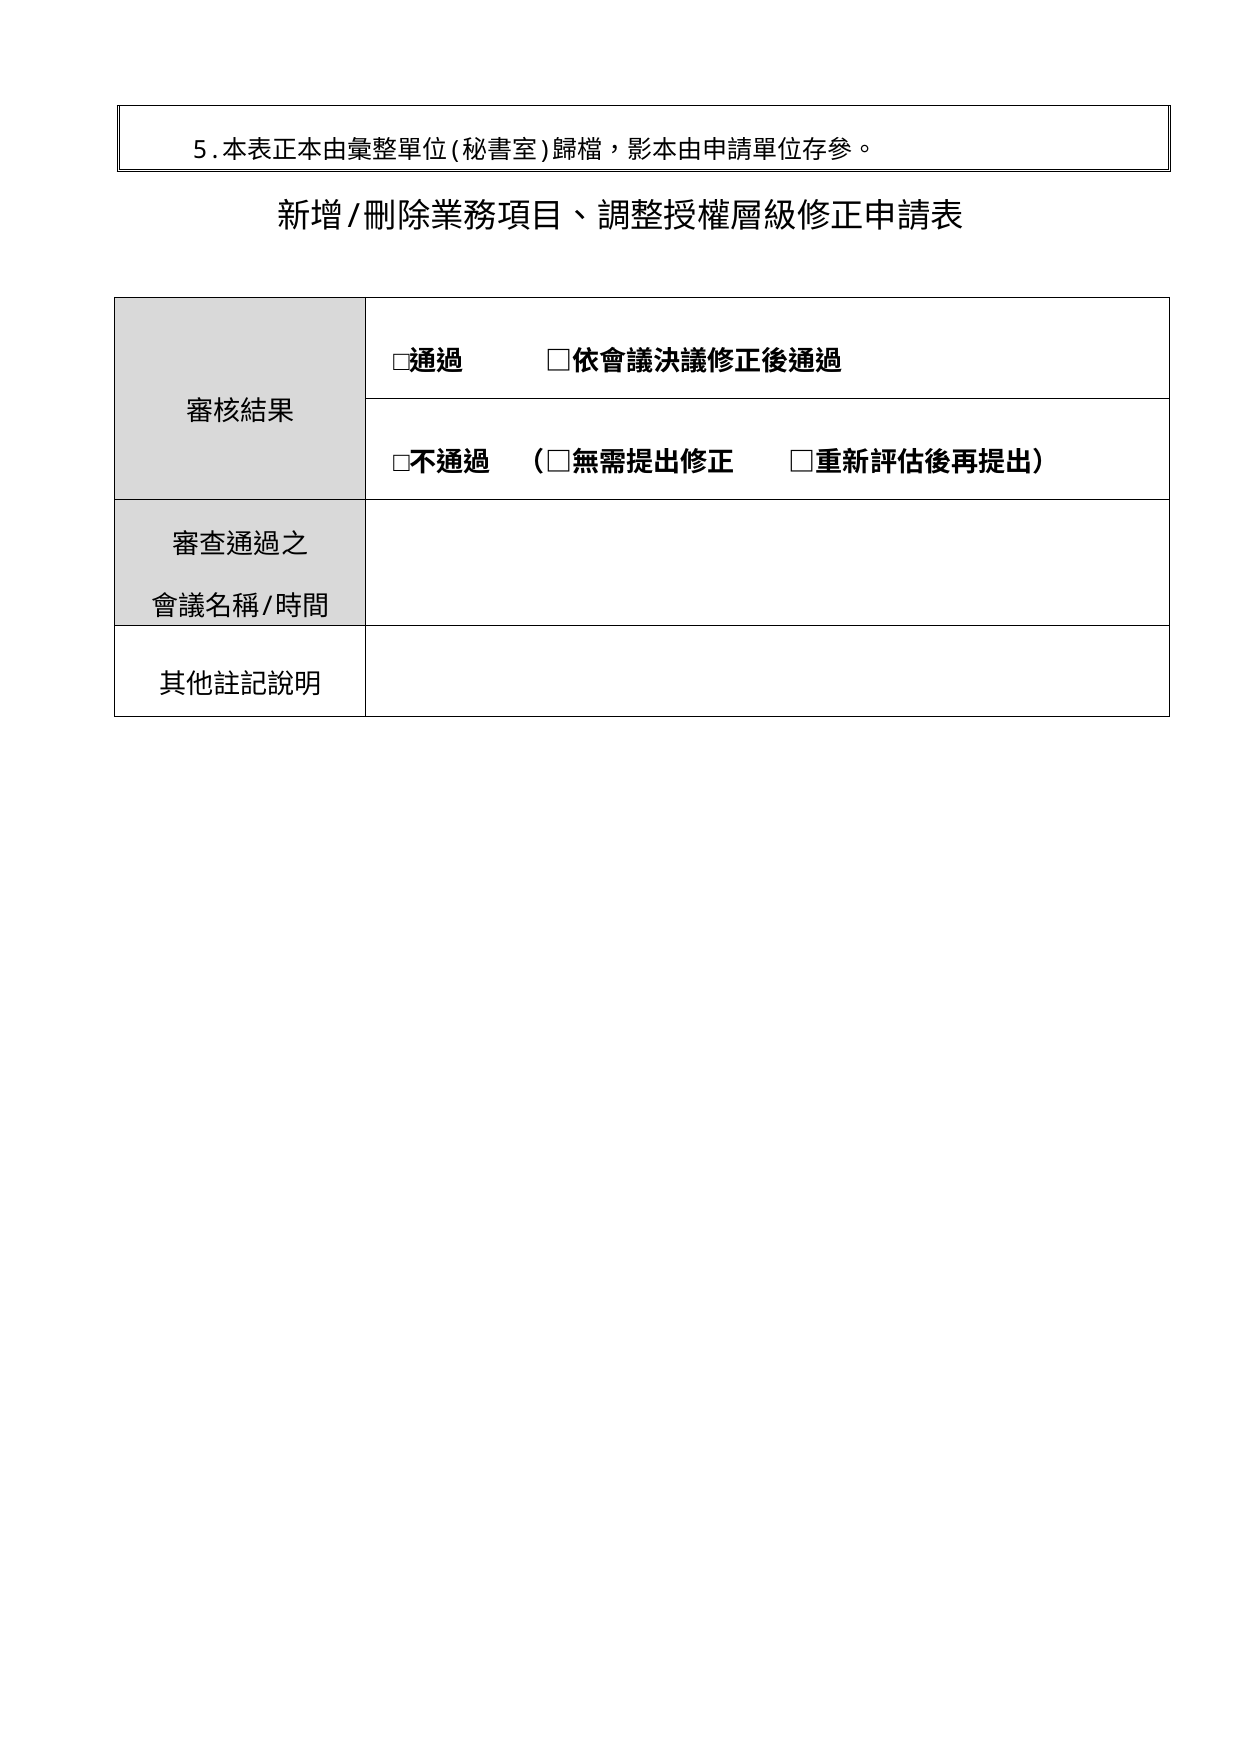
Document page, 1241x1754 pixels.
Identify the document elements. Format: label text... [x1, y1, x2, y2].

table_cell 審查通過之 會議名稱/時間 [115, 500, 365, 625]
text 新增/刪除業務項目、調整授權層級修正申請表 [118, 172, 1122, 234]
table_header □通過 □依會議決議修正後通過 [366, 298, 1169, 398]
table_cell 5.本表正本由彙整單位(秘書室)歸檔，影本由申請單位存參。 [120, 106, 1168, 169]
table_cell [366, 500, 1169, 625]
table_cell □不通過 （□無需提出修正 □重新評估後再提出） [366, 399, 1169, 499]
table_cell [366, 626, 1169, 716]
table_header 審核結果 [115, 298, 365, 499]
table_cell 其他註記說明 [115, 626, 365, 716]
